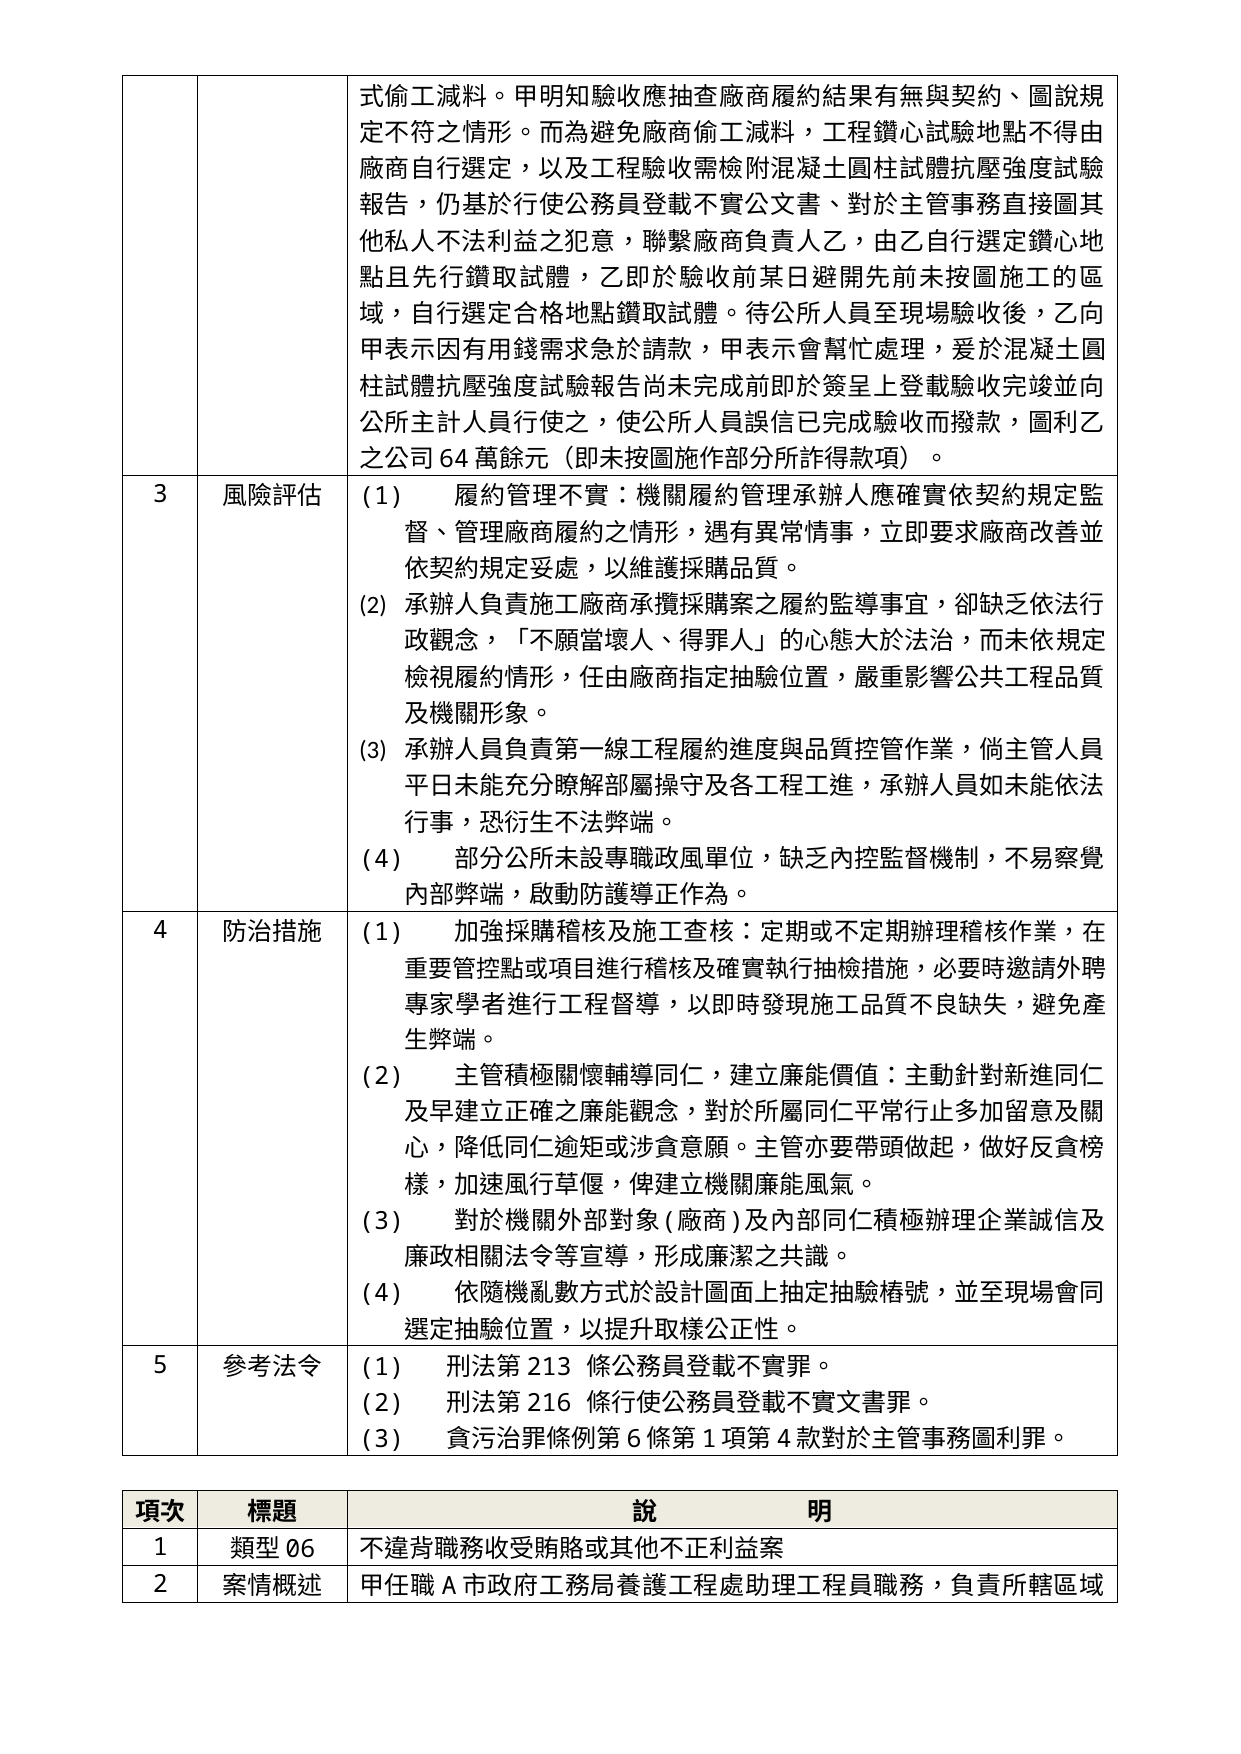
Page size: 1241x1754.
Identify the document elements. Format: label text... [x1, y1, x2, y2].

table_cell 2 [123, 1566, 197, 1602]
table_cell 防治措施 [198, 912, 347, 1345]
table_header 標題 [198, 1491, 347, 1527]
table_cell 參考法令 [198, 1346, 347, 1455]
table_cell 1 [123, 1529, 197, 1565]
table_cell 類型06 [198, 1529, 347, 1565]
table_cell 案情概述 [198, 1566, 347, 1602]
table_cell [198, 76, 347, 475]
table_header 項次 [123, 1491, 197, 1527]
table_cell 加強採購稽核及施工查核：定期或不定期辦理稽核作業，在重要管控點或項目進行稽核及確實執行抽檢措施，必要時邀請外聘專家學者進行工程督導，以即時發現施工品質不良缺失，避免產生弊端。 主管積極關懷輔導同仁，建立廉能價值：主動針對新進同仁及早建立正確之廉能觀念，對於所屬同仁平常行止多加留意及關心，降低同仁逾矩或涉貪意願。主管亦要帶頭做起，做好反貪榜樣，加速風行草偃，俾建立機關廉能風氣。 對於機關外部對象(廠商)及內部同仁積極辦理企業誠信及廉政相關法令等宣導，形成廉潔之共識。 依隨機亂數方式於設計圖面上抽定抽驗樁號，並至現場會同選定抽驗位置，以提升取樣公正性。 [348, 912, 1117, 1345]
table_cell 3 [123, 476, 197, 911]
table_cell 不違背職務收受賄賂或其他不正利益案 [348, 1529, 1117, 1565]
table_cell 風險評估 [198, 476, 347, 911]
table_cell 4 [123, 912, 197, 1345]
table_cell [123, 76, 197, 475]
table_cell 5 [123, 1346, 197, 1455]
table_cell 甲任職A市政府工務局養護工程處助理工程員職務，負責所轄區域 [348, 1566, 1117, 1602]
table_cell 刑法第213 條公務員登載不實罪。 刑法第216 條行使公務員登載不實文書罪。 貪污治罪條例第6條第1項第4款對於主管事務圖利罪。 [348, 1346, 1117, 1455]
table_cell 履約管理不實：機關履約管理承辦人應確實依契約規定監督、管理廠商履約之情形，遇有異常情事，立即要求廠商改善並依契約規定妥處，以維護採購品質。 承辦人負責施工廠商承攬採購案之履約監導事宜，卻缺乏依法行政觀念，「不願當壞人、得罪人」的心態大於法治，而未依規定檢視履約情形，任由廠商指定抽驗位置，嚴重影響公共工程品質及機關形象。 承辦人員負責第一線工程履約進度與品質控管作業，倘主管人員平日未能充分瞭解部屬操守及各工程工進，承辦人員如未能依法行事，恐衍生不法弊端。 部分公所未設專職政風單位，缺乏內控監督機制，不易察覺內部弊端，啟動防護導正作為。 [348, 476, 1117, 911]
table_cell 式偷工減料。甲明知驗收應抽查廠商履約結果有無與契約、圖說規定不符之情形。而為避免廠商偷工減料，工程鑽心試驗地點不得由廠商自行選定，以及工程驗收需檢附混凝土圓柱試體抗壓強度試驗報告，仍基於行使公務員登載不實公文書、對於主管事務直接圖其他私人不法利益之犯意，聯繫廠商負責人乙，由乙自行選定鑽心地點且先行鑽取試體，乙即於驗收前某日避開先前未按圖施工的區域，自行選定合格地點鑽取試體。待公所人員至現場驗收後，乙向甲表示因有用錢需求急於請款，甲表示會幫忙處理，爰於混凝土圓柱試體抗壓強度試驗報告尚未完成前即於簽呈上登載驗收完竣並向公所主計人員行使之，使公所人員誤信已完成驗收而撥款，圖利乙之公司64萬餘元（即未按圖施作部分所詐得款項）。 [348, 76, 1117, 475]
table_header 說 明 [348, 1491, 1117, 1527]
